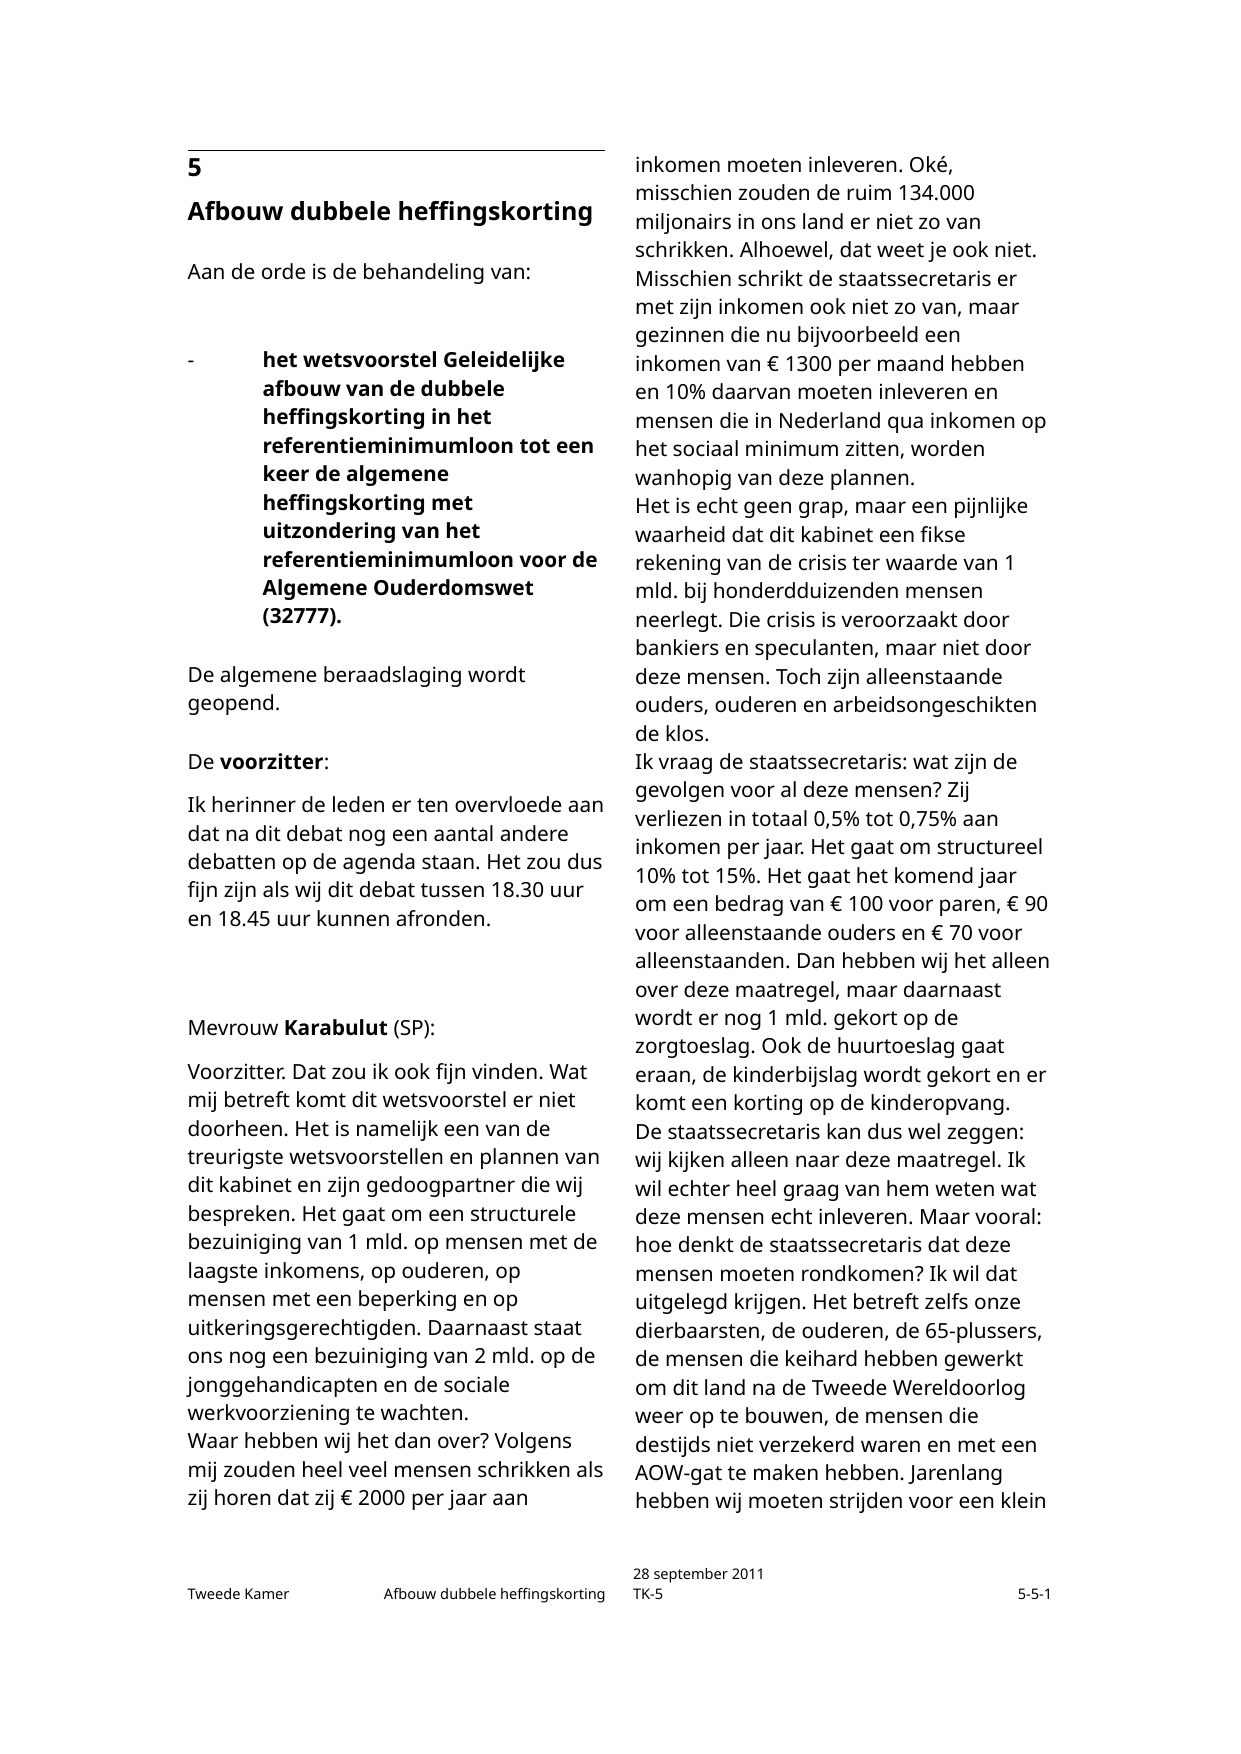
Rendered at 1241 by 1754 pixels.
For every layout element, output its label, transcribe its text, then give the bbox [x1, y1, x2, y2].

text 5 [187, 151, 605, 184]
text Het is echt geen grap, maar een pijnlijke waarheid dat dit kabinet een fikse rekening van de crisis ter waarde van 1 mld. bij honderdduizenden mensen neerlegt. Die crisis is veroorzaakt door bankiers en speculanten, maar niet door deze mensen. Toch zijn alleenstaande ouders, ouderen en arbeidsongeschikten de klos. [635, 491, 1053, 747]
text De staatssecretaris kan dus wel zeggen: wij kijken alleen naar deze maatregel. Ik wil echter heel graag van hem weten wat deze mensen echt inleveren. Maar vooral: hoe denkt de staatssecretaris dat deze mensen moeten rondkomen? Ik wil dat uitgelegd krijgen. Het betreft zelfs onze dierbaarsten, de ouderen, de 65-plussers, de mensen die keihard hebben gewerkt om dit land na de Tweede Wereldoorlog weer op te bouwen, de mensen die destijds niet verzekerd waren en met een AOW-gat te maken hebben. Jarenlang hebben wij moeten strijden voor een klein [635, 1117, 1053, 1515]
text De voorzitter: [187, 747, 605, 775]
text  [187, 962, 605, 991]
text Mevrouw Karabulut (SP): [187, 1013, 605, 1042]
text Ik herinner de leden er ten overvloede aan dat na dit debat nog een aantal andere debatten op de agenda staan. Het zou dus fijn zijn als wij dit debat tussen 18.30 uur en 18.45 uur kunnen afronden. [187, 790, 605, 932]
text Ik vraag de staatssecretaris: wat zijn de gevolgen voor al deze mensen? Zij verliezen in totaal 0,5% tot 0,75% aan inkomen per jaar. Het gaat om structureel 10% tot 15%. Het gaat het komend jaar om een bedrag van € 100 voor paren, € 90 voor alleenstaande ouders en € 70 voor alleenstaanden. Dan hebben wij het alleen over deze maatregel, maar daarnaast wordt er nog 1 mld. gekort op de zorgtoeslag. Ook de huurtoeslag gaat eraan, de kinderbijslag wordt gekort en er komt een korting op de kinderopvang. [635, 747, 1053, 1117]
text Voorzitter. Dat zou ik ook fijn vinden. Wat mij betreft komt dit wetsvoorstel er niet doorheen. Het is namelijk een van de treurigste wetsvoorstellen en plannen van dit kabinet en zijn gedoogpartner die wij bespreken. Het gaat om een structurele bezuiniging van 1 mld. op mensen met de laagste inkomens, op ouderen, op mensen met een beperking en op uitkeringsgerechtigden. Daarnaast staat ons nog een bezuiniging van 2 mld. op de jonggehandicapten en de sociale werkvoorziening te wachten. [187, 1057, 605, 1427]
list het wetsvoorstel Geleidelijke afbouw van de dubbele heffingskorting in het referentieminimumloon tot een keer de algemene heffingskorting met uitzondering van het referentieminimumloon voor de Algemene Ouderdomswet (32777). [187, 346, 605, 630]
text Afbouw dubbele heffingskorting [187, 193, 605, 227]
text De algemene beraadslaging wordt geopend. [187, 660, 605, 717]
text Aan de orde is de behandeling van: [187, 257, 605, 286]
text Waar hebben wij het dan over? Volgens mij zouden heel veel mensen schrikken als zij horen dat zij € 2000 per jaar aan [187, 1427, 605, 1512]
text inkomen moeten inleveren. Oké, misschien zouden de ruim 134.000 miljonairs in ons land er niet zo van schrikken. Alhoewel, dat weet je ook niet. Misschien schrikt de staatssecretaris er met zijn inkomen ook niet zo van, maar gezinnen die nu bijvoorbeeld een inkomen van € 1300 per maand hebben en 10% daarvan moeten inleveren en mensen die in Nederland qua inkomen op het sociaal minimum zitten, worden wanhopig van deze plannen. [635, 150, 1053, 491]
